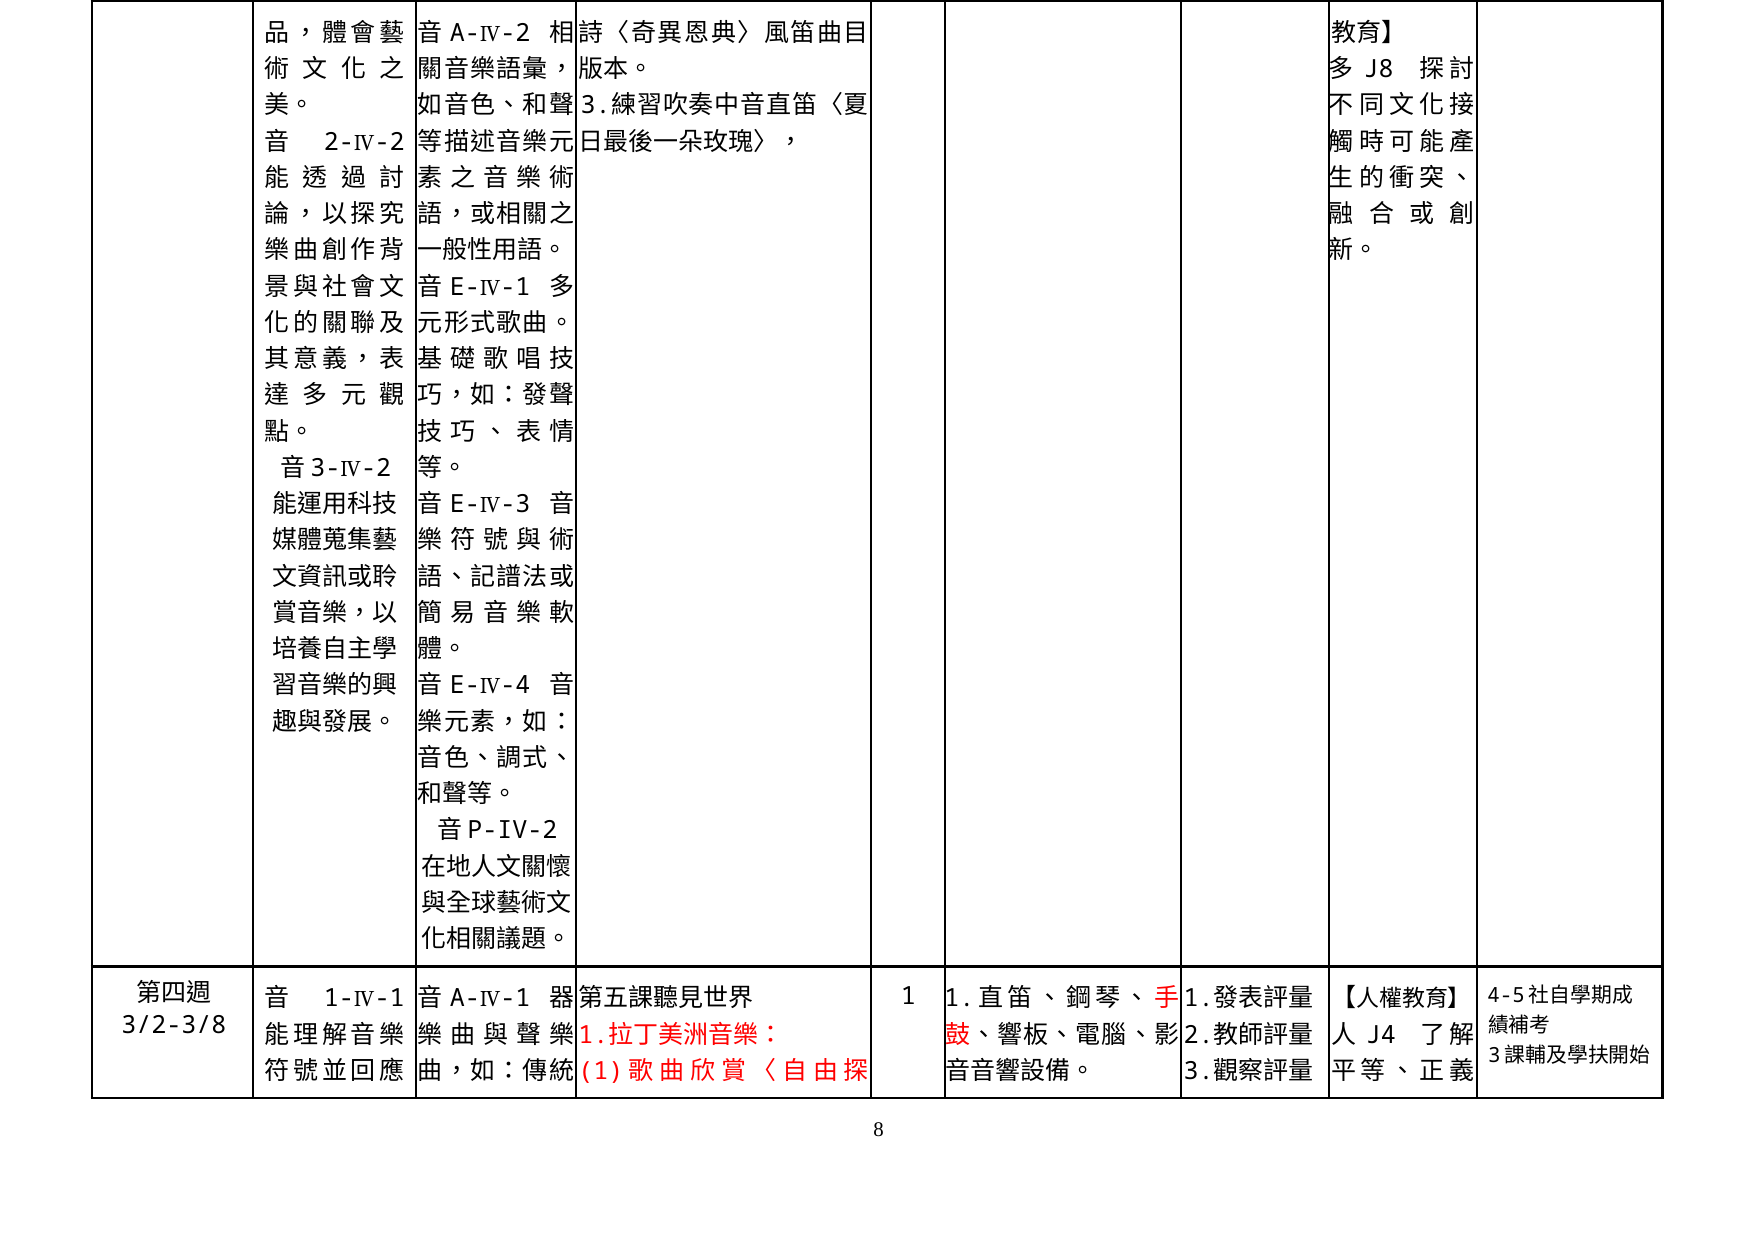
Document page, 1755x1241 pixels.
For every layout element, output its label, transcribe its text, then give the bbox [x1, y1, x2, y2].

table_cell 第五課聽見世界 1.拉丁美洲音樂： (1)歌曲欣賞〈自由探 [577, 968, 870, 1097]
table_cell 【人權教育】 人J4 了解平等、正義 [1330, 968, 1476, 1097]
table_cell 品，體會藝術文化之美。 音2-Ⅳ-2 能透過討論，以探究樂曲創作背景與社會文化的關聯及其意義，表達多元觀點。 音3-Ⅳ-2 能運用科技媒體蒐集藝文資訊或聆賞音樂，以培養自主學習音樂的興趣與發展。 [254, 2, 415, 965]
table_cell [1478, 2, 1661, 965]
table_cell 第四週 3/2-3/8 [93, 968, 252, 1097]
table_cell 音1-Ⅳ-1 能理解音樂符號並回應 [254, 968, 415, 1097]
table_cell 音A-Ⅳ-2 相關音樂語彙，如音色、和聲等描述音樂元素之音樂術語，或相關之一般性用語。 音E-Ⅳ-1 多元形式歌曲。基礎歌唱技巧，如：發聲技巧、表情等。 音E-Ⅳ-3 音樂符號與術語、記譜法或簡易音樂軟體。 音E-Ⅳ-4 音樂元素，如：音色、調式、和聲等。 音P-IV-2 在地人文關懷與全球藝術文化相關議題。 [417, 2, 575, 965]
table_cell 教育】 多J8 探討不同文化接觸時可能產生的衝突、融合或創新。 [1330, 2, 1476, 965]
table_cell [1182, 2, 1328, 965]
table_cell 1.直笛、鋼琴、手鼓、響板、電腦、影音音響設備。 [946, 968, 1180, 1097]
table_cell 4-5社自學期成績補考 3課輔及學扶開始 [1478, 968, 1661, 1097]
table_cell [946, 2, 1180, 965]
table_cell 音A-Ⅳ-1 器樂曲與聲樂曲，如：傳統 [417, 968, 575, 1097]
table_cell [872, 2, 944, 965]
table_cell [93, 2, 252, 965]
table_cell 1.發表評量 2.教師評量 3.觀察評量 [1182, 968, 1328, 1097]
table_cell 1 [872, 968, 944, 1097]
table_cell 詩〈奇異恩典〉風笛曲目版本。 3.練習吹奏中音直笛〈夏日最後一朵玫瑰〉， [577, 2, 870, 965]
